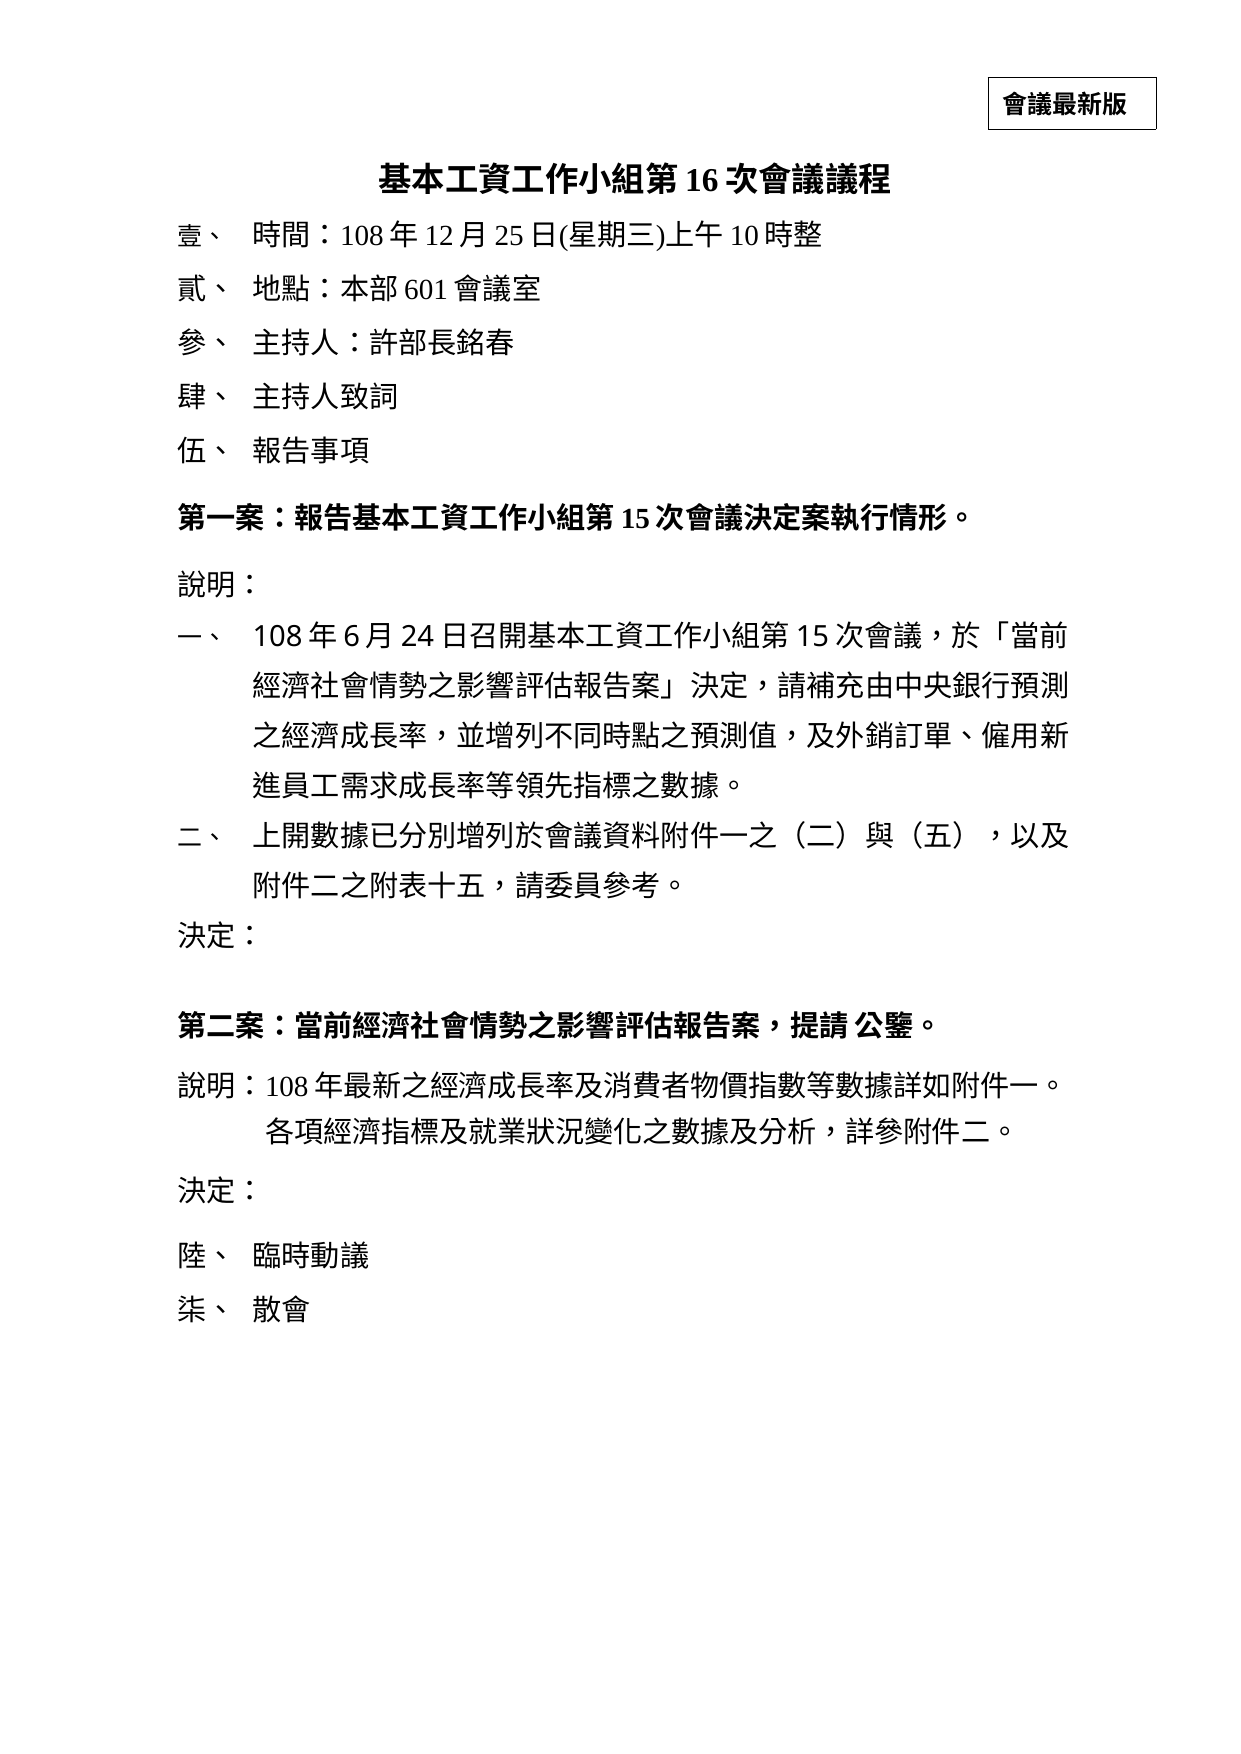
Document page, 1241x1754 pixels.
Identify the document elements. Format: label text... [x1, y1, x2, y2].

text 說明：108年最新之經濟成長率及消費者物價指數等數據詳如附件一。各項經濟指標及就業狀況變化之數據及分析，詳參附件二。 [177, 1060, 1092, 1152]
list 報告事項 [177, 418, 1092, 473]
text 第二案：當前經濟社會情勢之影響評估報告案，提請 公鑒。 [177, 993, 1092, 1048]
list 散會 [177, 1277, 1092, 1331]
list 會議最新版 [1002, 84, 1141, 121]
list 上開數據已分別增列於會議資料附件一之（二）與（五），以及附件二之附表十五，請委員參考。 [177, 806, 1092, 906]
text 第一案：報告基本工資工作小組第15次會議決定案執行情形。 [177, 485, 1092, 539]
text 說明： [177, 552, 1092, 606]
list 時間：108年12月25日(星期三)上午10時整 [177, 202, 1092, 256]
text 決定： [177, 906, 1092, 956]
list 108年6月24日召開基本工資工作小組第15次會議，於「當前經濟社會情勢之影響評估報告案」決定，請補充由中央銀行預測之經濟成長率，並增列不同時點之預測值，及外銷訂單、僱用新進員工需求成長率等領先指標之數據。 [177, 606, 1092, 806]
list 主持人：許部長銘春 [177, 310, 1092, 364]
text 基本工資工作小組第16次會議議程 [177, 148, 1092, 202]
list 主持人致詞 [177, 364, 1092, 418]
list 臨時動議 [177, 1223, 1092, 1277]
text 決定： [177, 1164, 1092, 1210]
list 地點：本部601會議室 [177, 256, 1092, 310]
